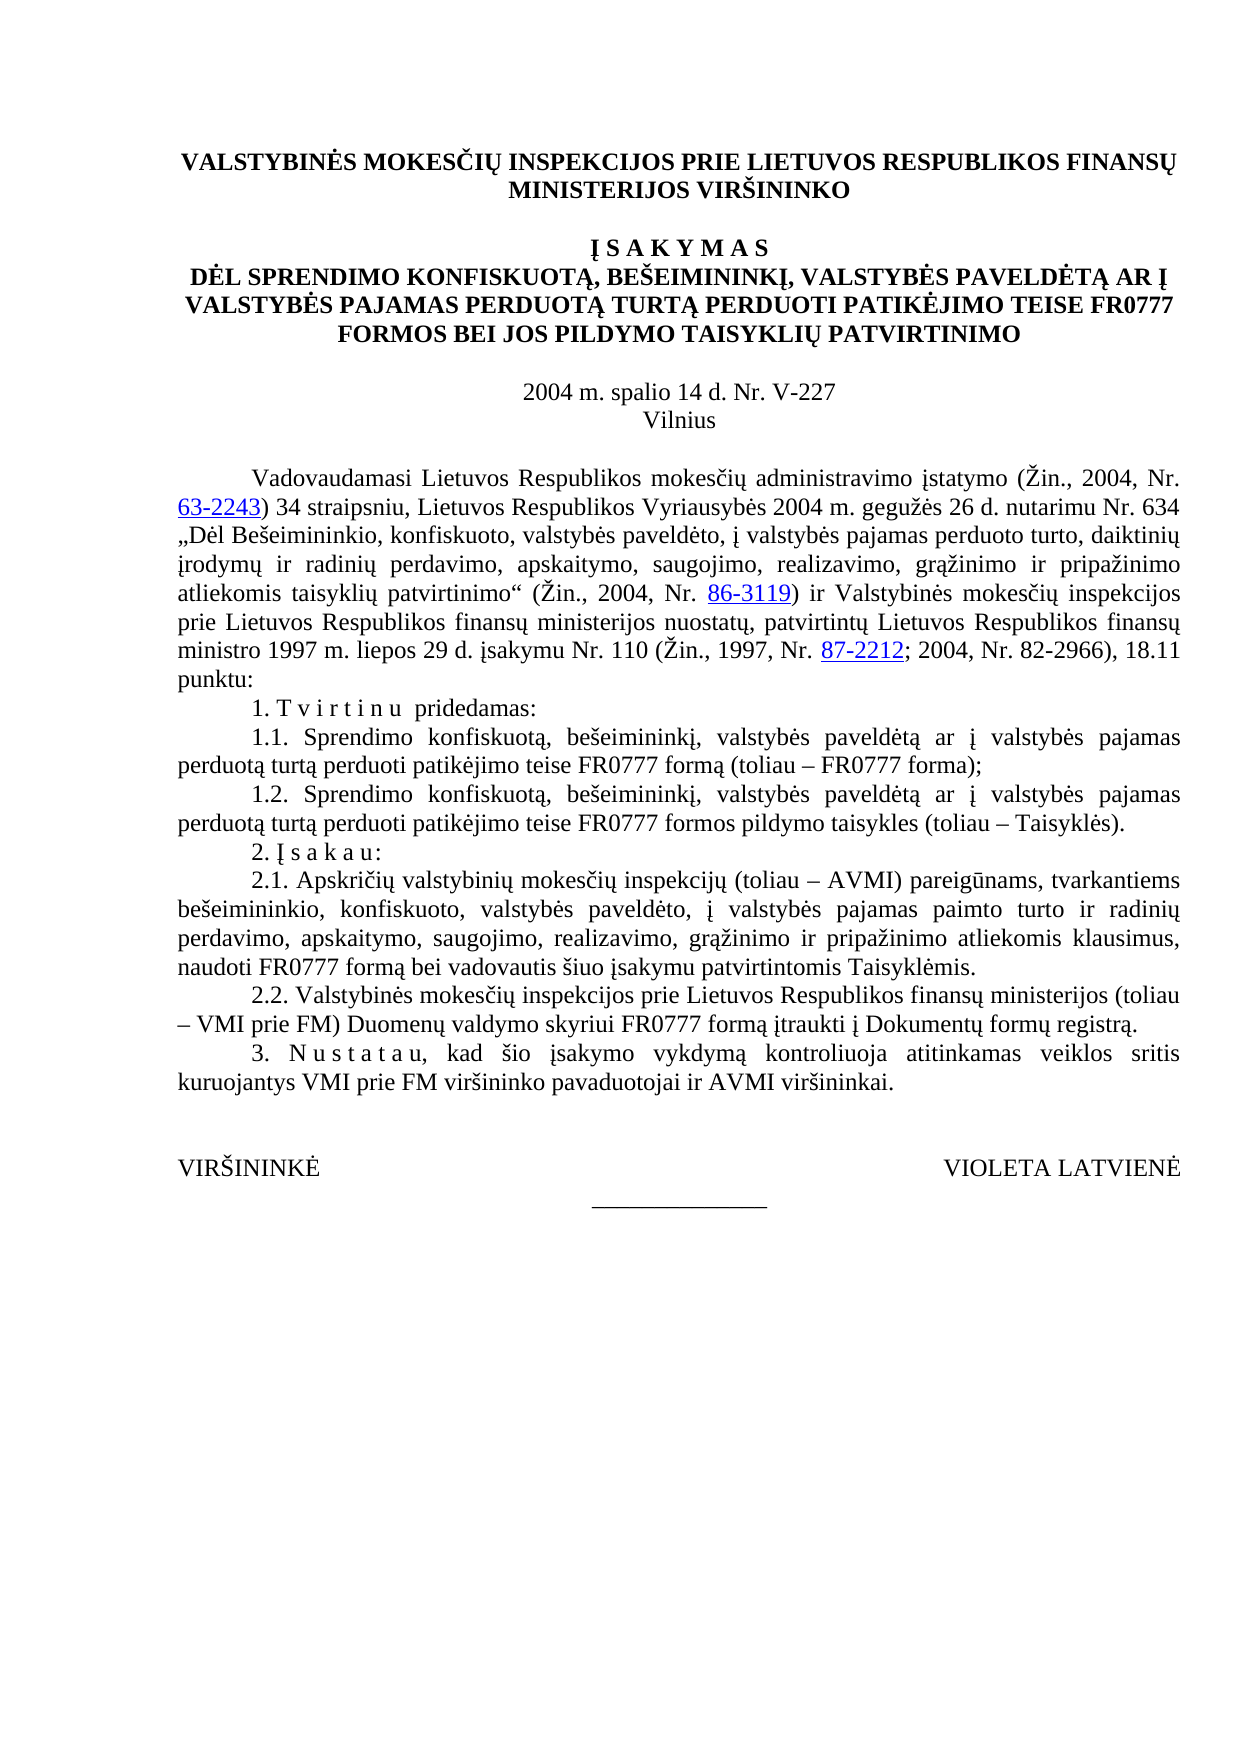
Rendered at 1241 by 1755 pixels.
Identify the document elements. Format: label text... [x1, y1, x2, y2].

text 2.2. Valstybinės mokesčių inspekcijos prie Lietuvos Respublikos finansų ministerijos (toliau – VMI prie FM) Duomenų valdymo skyriui FR0777 formą įtraukti į Dokumentų formų registrą. [177, 981, 1181, 1038]
text ______________ [177, 1182, 1181, 1211]
text Vadovaudamasi Lietuvos Respublikos mokesčių administravimo įstatymo (Žin., 2004, Nr. 63-2243) 34 straipsniu, Lietuvos Respublikos Vyriausybės 2004 m. gegužės 26 d. nutarimu Nr. 634 „Dėl Bešeimininkio, konfiskuoto, valstybės paveldėto, į valstybės pajamas perduoto turto, daiktinių įrodymų ir radinių perdavimo, apskaitymo, saugojimo, realizavimo, grąžinimo ir pripažinimo atliekomis taisyklių patvirtinimo“ (Žin., 2004, Nr. 86-3119) ir Valstybinės mokesčių inspekcijos prie Lietuvos Respublikos finansų ministerijos nuostatų, patvirtintų Lietuvos Respublikos finansų ministro 1997 m. liepos 29 d. įsakymu Nr. 110 (Žin., 1997, Nr. 87-2212; 2004, Nr. 82-2966), 18.11 punktu: [177, 463, 1181, 693]
text 1. Tvirtinu pridedamas: [177, 693, 1181, 722]
text 2.1. Apskričių valstybinių mokesčių inspekcijų (toliau – AVMI) pareigūnams, tvarkantiems bešeimininkio, konfiskuoto, valstybės paveldėto, į valstybės pajamas paimto turto ir radinių perdavimo, apskaitymo, saugojimo, realizavimo, grąžinimo ir pripažinimo atliekomis klausimus, naudoti FR0777 formą bei vadovautis šiuo įsakymu patvirtintomis Taisyklėmis. [177, 866, 1181, 981]
text 1.2. Sprendimo konfiskuotą, bešeimininkį, valstybės paveldėtą ar į valstybės pajamas perduotą turtą perduoti patikėjimo teise FR0777 formos pildymo taisykles (toliau – Taisyklės). [177, 779, 1181, 837]
text Vilnius [177, 406, 1181, 434]
text 3. Nustatau, kad šio įsakymo vykdymą kontroliuoja atitinkamas veiklos sritis kuruojantys VMI prie FM viršininko pavaduotojai ir AVMI viršininkai. [177, 1038, 1181, 1096]
text DĖL SPRENDIMO KONFISKUOTĄ, BEŠEIMININKĮ, VALSTYBĖS PAVELDĖTĄ AR Į VALSTYBĖS PAJAMAS PERDUOTĄ TURTĄ PERDUOTI PATIKĖJIMO TEISE FR0777 FORMOS BEI JOS PILDYMO TAISYKLIŲ PATVIRTINIMO [177, 262, 1181, 348]
text 2004 m. spalio 14 d. Nr. V-227 [177, 377, 1181, 406]
text VALSTYBINĖS MOKESČIŲ INSPEKCIJOS PRIE LIETUVOS RESPUBLIKOS FINANSŲ MINISTERIJOS VIRŠININKO [177, 147, 1181, 204]
text 1.1. Sprendimo konfiskuotą, bešeimininkį, valstybės paveldėtą ar į valstybės pajamas perduotą turtą perduoti patikėjimo teise FR0777 formą (toliau – FR0777 forma); [177, 722, 1181, 779]
text 2. Įsakau: [177, 837, 1181, 866]
text VIRŠININKĖ VIOLETA LATVIENĖ [177, 1153, 1181, 1182]
text Į S A K Y M A S [177, 233, 1181, 262]
